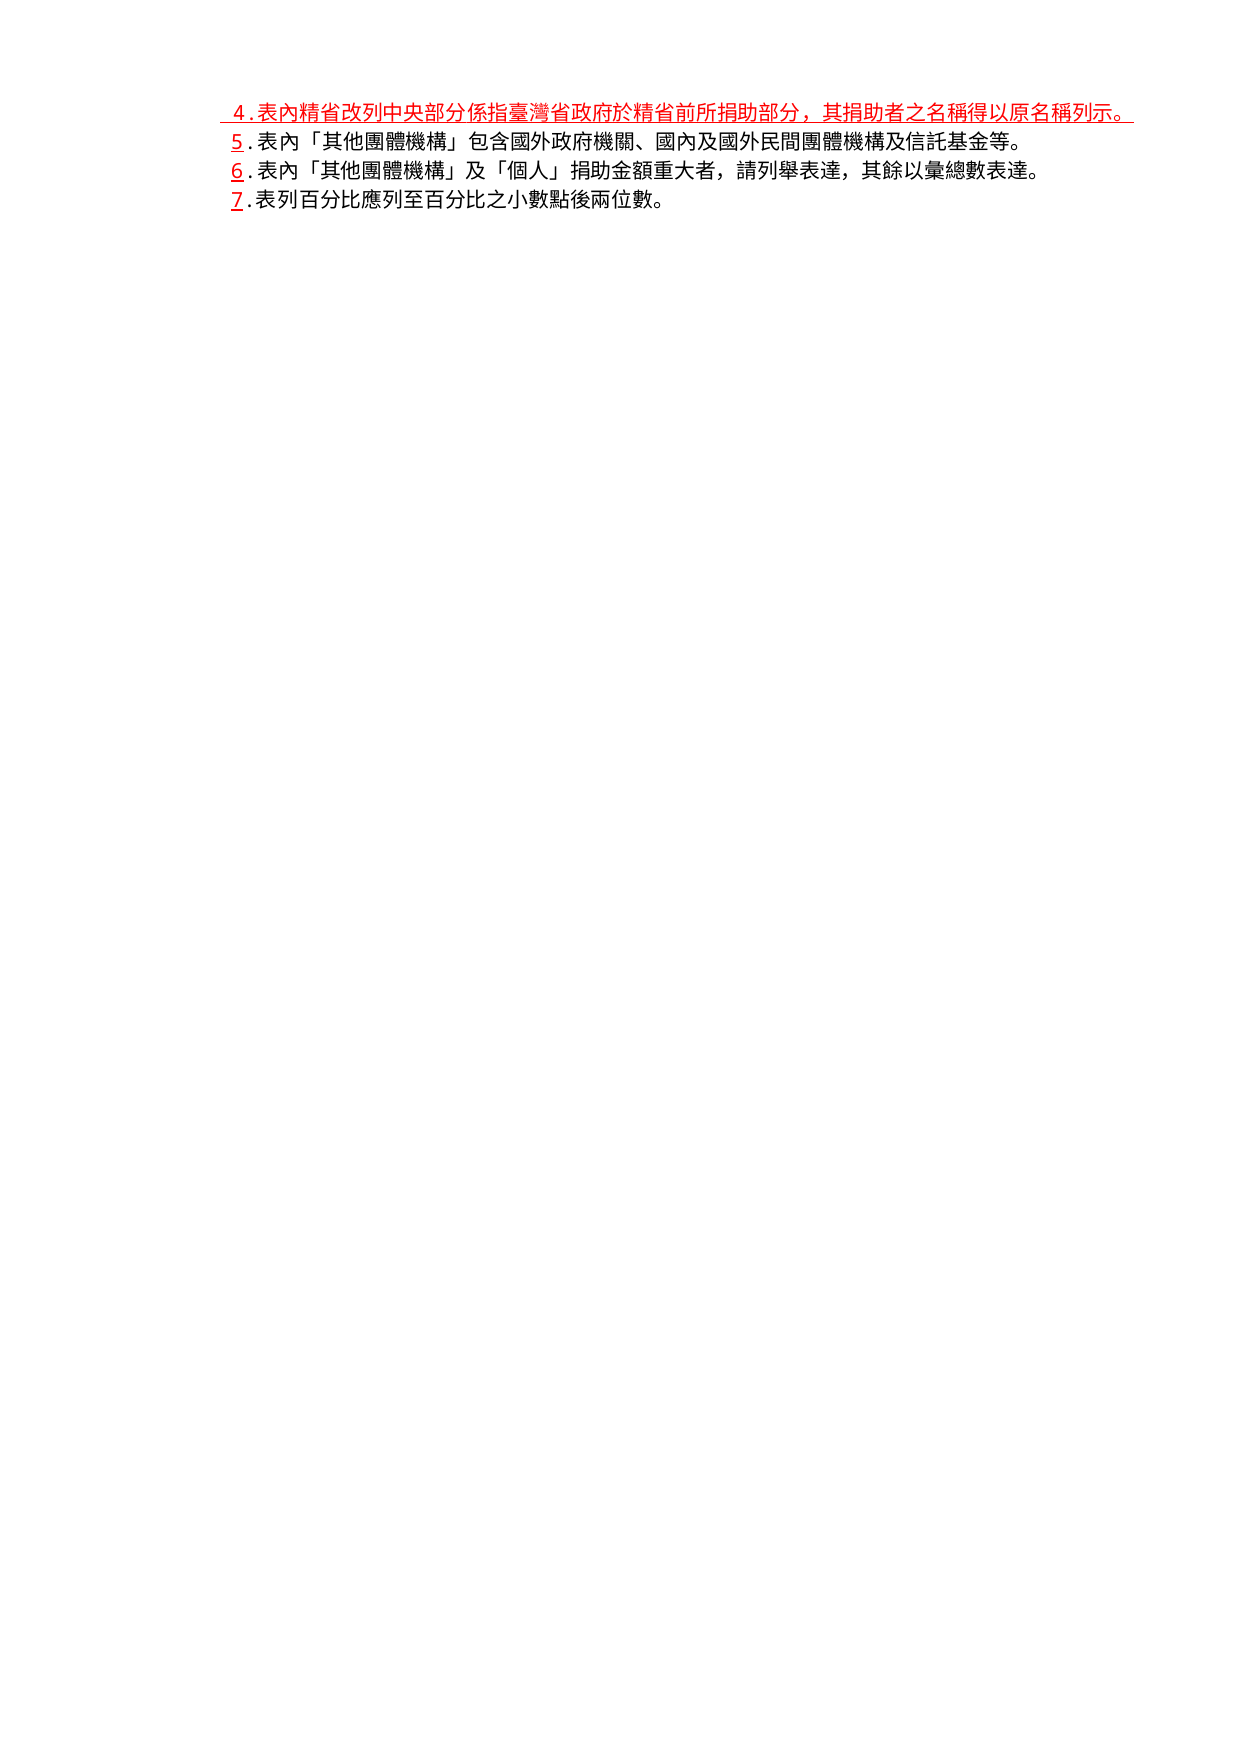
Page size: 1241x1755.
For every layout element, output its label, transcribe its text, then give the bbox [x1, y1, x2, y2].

text 7.表列百分比應列至百分比之小數點後兩位數。 [231, 184, 1122, 213]
text 5.表內「其他團體機構」包含國外政府機關、國內及國外民間團體機構及信託基金等。 [231, 126, 1122, 155]
text 4.表內精省改列中央部分係指臺灣省政府於精省前所捐助部分，其捐助者之名稱得以原名稱列示。 [220, 97, 1122, 122]
text 6.表內「其他團體機構」及「個人」捐助金額重大者，請列舉表達，其餘以彙總數表達。 [231, 155, 1122, 184]
